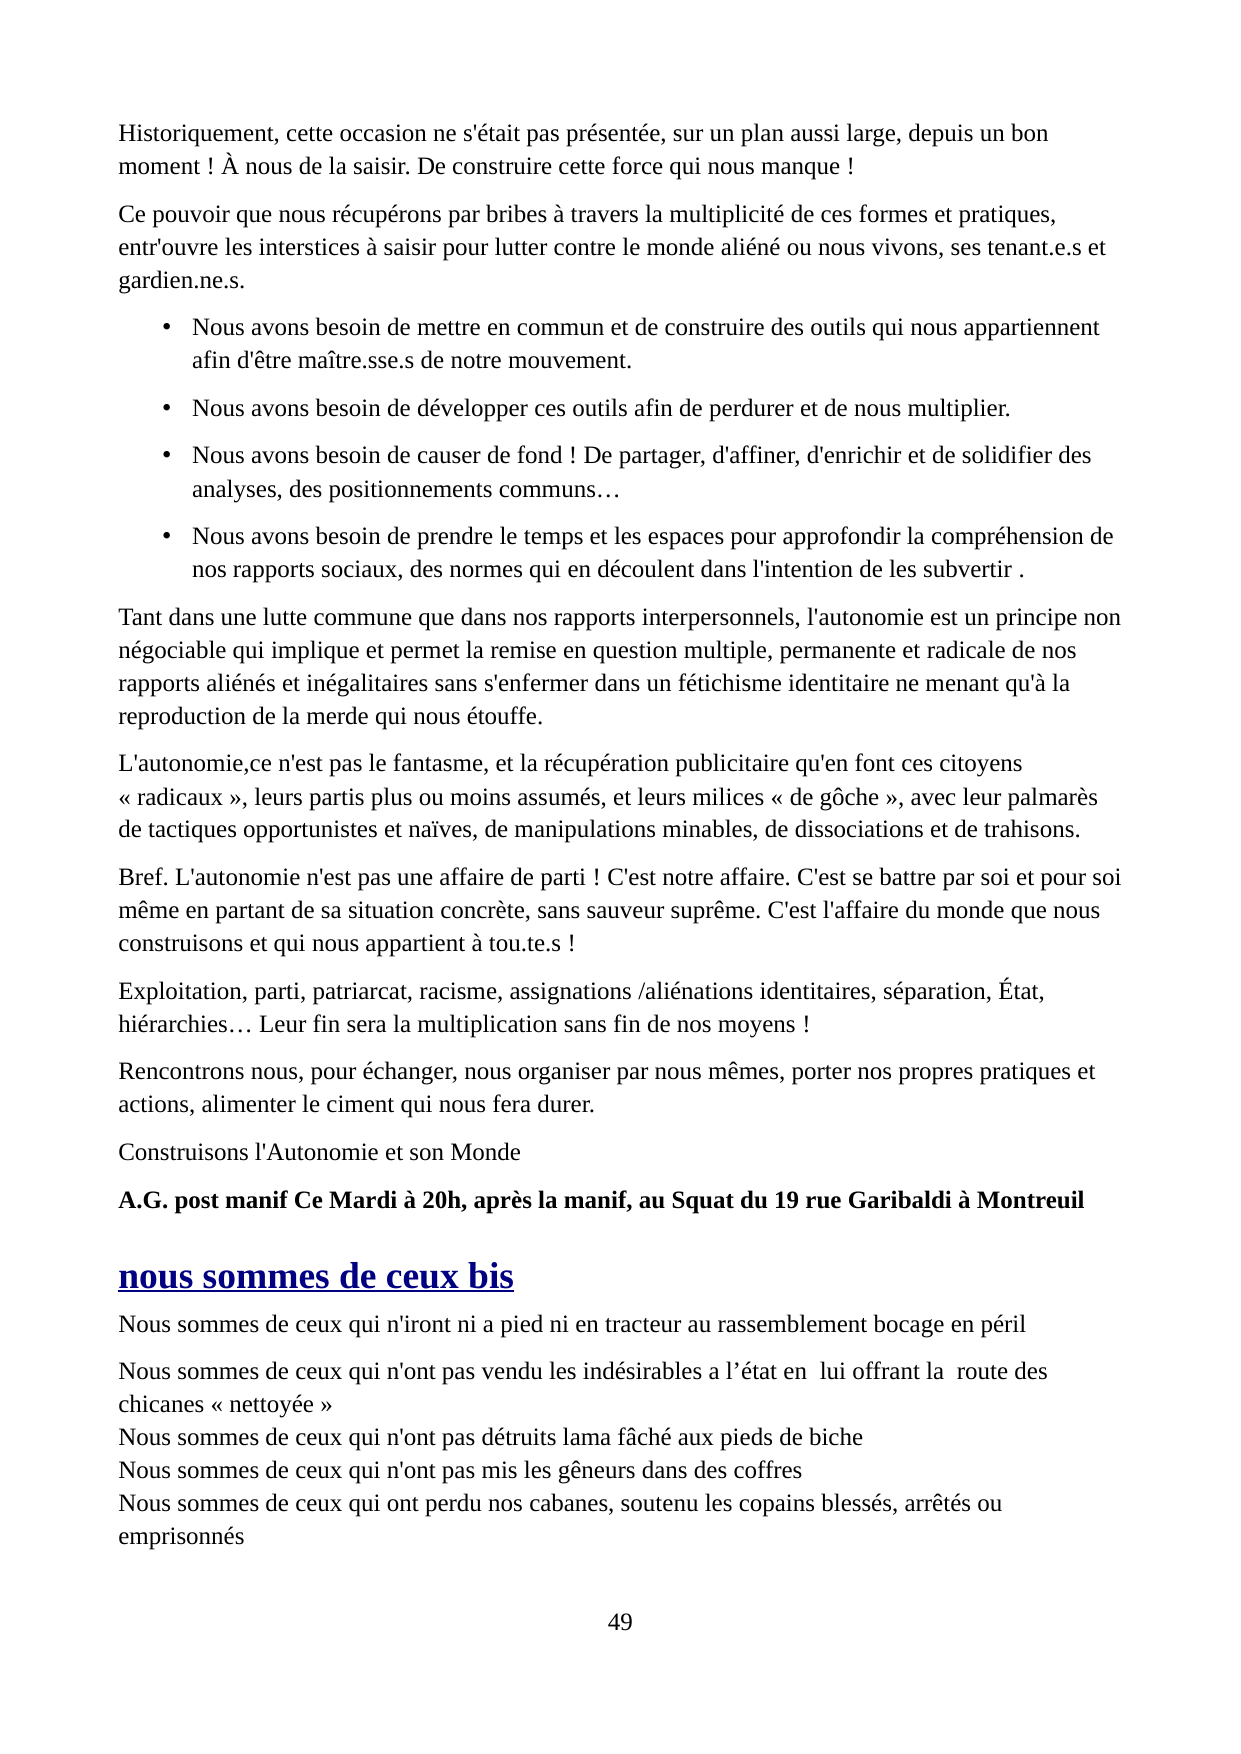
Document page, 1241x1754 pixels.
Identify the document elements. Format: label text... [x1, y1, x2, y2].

text A.G. post manif Ce Mardi à 20h, après la manif, au Squat du 19 rue Garibaldi à Montreuil [118, 1185, 1122, 1213]
text Construisons l'Autonomie et son Monde [118, 1137, 1122, 1166]
list Nous avons besoin de développer ces outils afin de perdurer et de nous multiplier. [162, 393, 1122, 422]
text Nous sommes de ceux qui n'ont pas vendu les indésirables a l’état en lui offrant la route des chicanes « nettoyée » Nous sommes de ceux qui n'ont pas détruits lama fâché aux pieds de biche Nous sommes de ceux qui n'ont pas mis les gêneurs dans des coffres Nous sommes de ceux qui ont perdu nos cabanes, soutenu les copains blessés, arrêtés ou emprisonnés [118, 1356, 1122, 1550]
text Nous sommes de ceux qui n'iront ni a pied ni en tracteur au rassemblement bocage en péril [118, 1309, 1122, 1337]
subtitle nous sommes de ceux bis [118, 1253, 1122, 1296]
text Exploitation, parti, patriarcat, racisme, assignations /aliénations identitaires, séparation, État, hiérarchies… Leur fin sera la multiplication sans fin de nos moyens ! [118, 976, 1122, 1038]
text Rencontrons nous, pour échanger, nous organiser par nous mêmes, porter nos propres pratiques et actions, alimenter le ciment qui nous fera durer. [118, 1056, 1122, 1118]
text L'autonomie,ce n'est pas le fantasme, et la récupération publicitaire qu'en font ces citoyens « radicaux », leurs partis plus ou moins assumés, et leurs milices « de gôche », avec leur palmarès de tactiques opportunistes et naïves, de manipulations minables, de dissociations et de trahisons. [118, 748, 1122, 843]
text Bref. L'autonomie n'est pas une affaire de parti ! C'est notre affaire. C'est se battre par soi et pour soi même en partant de sa situation concrète, sans sauveur suprême. C'est l'affaire du monde que nous construisons et qui nous appartient à tou.te.s ! [118, 862, 1122, 957]
list Nous avons besoin de causer de fond ! De partager, d'affiner, d'enrichir et de solidifier des analyses, des positionnements communs… [162, 441, 1122, 502]
text Ce pouvoir que nous récupérons par bribes à travers la multiplicité de ces formes et pratiques, entr'ouvre les interstices à saisir pour lutter contre le monde aliéné ou nous vivons, ses tenant.e.s et gardien.ne.s. [118, 199, 1122, 293]
list Nous avons besoin de prendre le temps et les espaces pour approfondir la compréhension de nos rapports sociaux, des normes qui en découlent dans l'intention de les subvertir . [162, 521, 1122, 583]
list Nous avons besoin de mettre en commun et de construire des outils qui nous appartiennent afin d'être maître.sse.s de notre mouvement. [162, 312, 1122, 374]
text Historiquement, cette occasion ne s'était pas présentée, sur un plan aussi large, depuis un bon moment ! À nous de la saisir. De construire cette force qui nous manque ! [118, 118, 1122, 180]
text Tant dans une lutte commune que dans nos rapports interpersonnels, l'autonomie est un principe non négociable qui implique et permet la remise en question multiple, permanente et radicale de nos rapports aliénés et inégalitaires sans s'enfermer dans un fétichisme identitaire ne menant qu'à la reproduction de la merde qui nous étouffe. [118, 602, 1122, 730]
